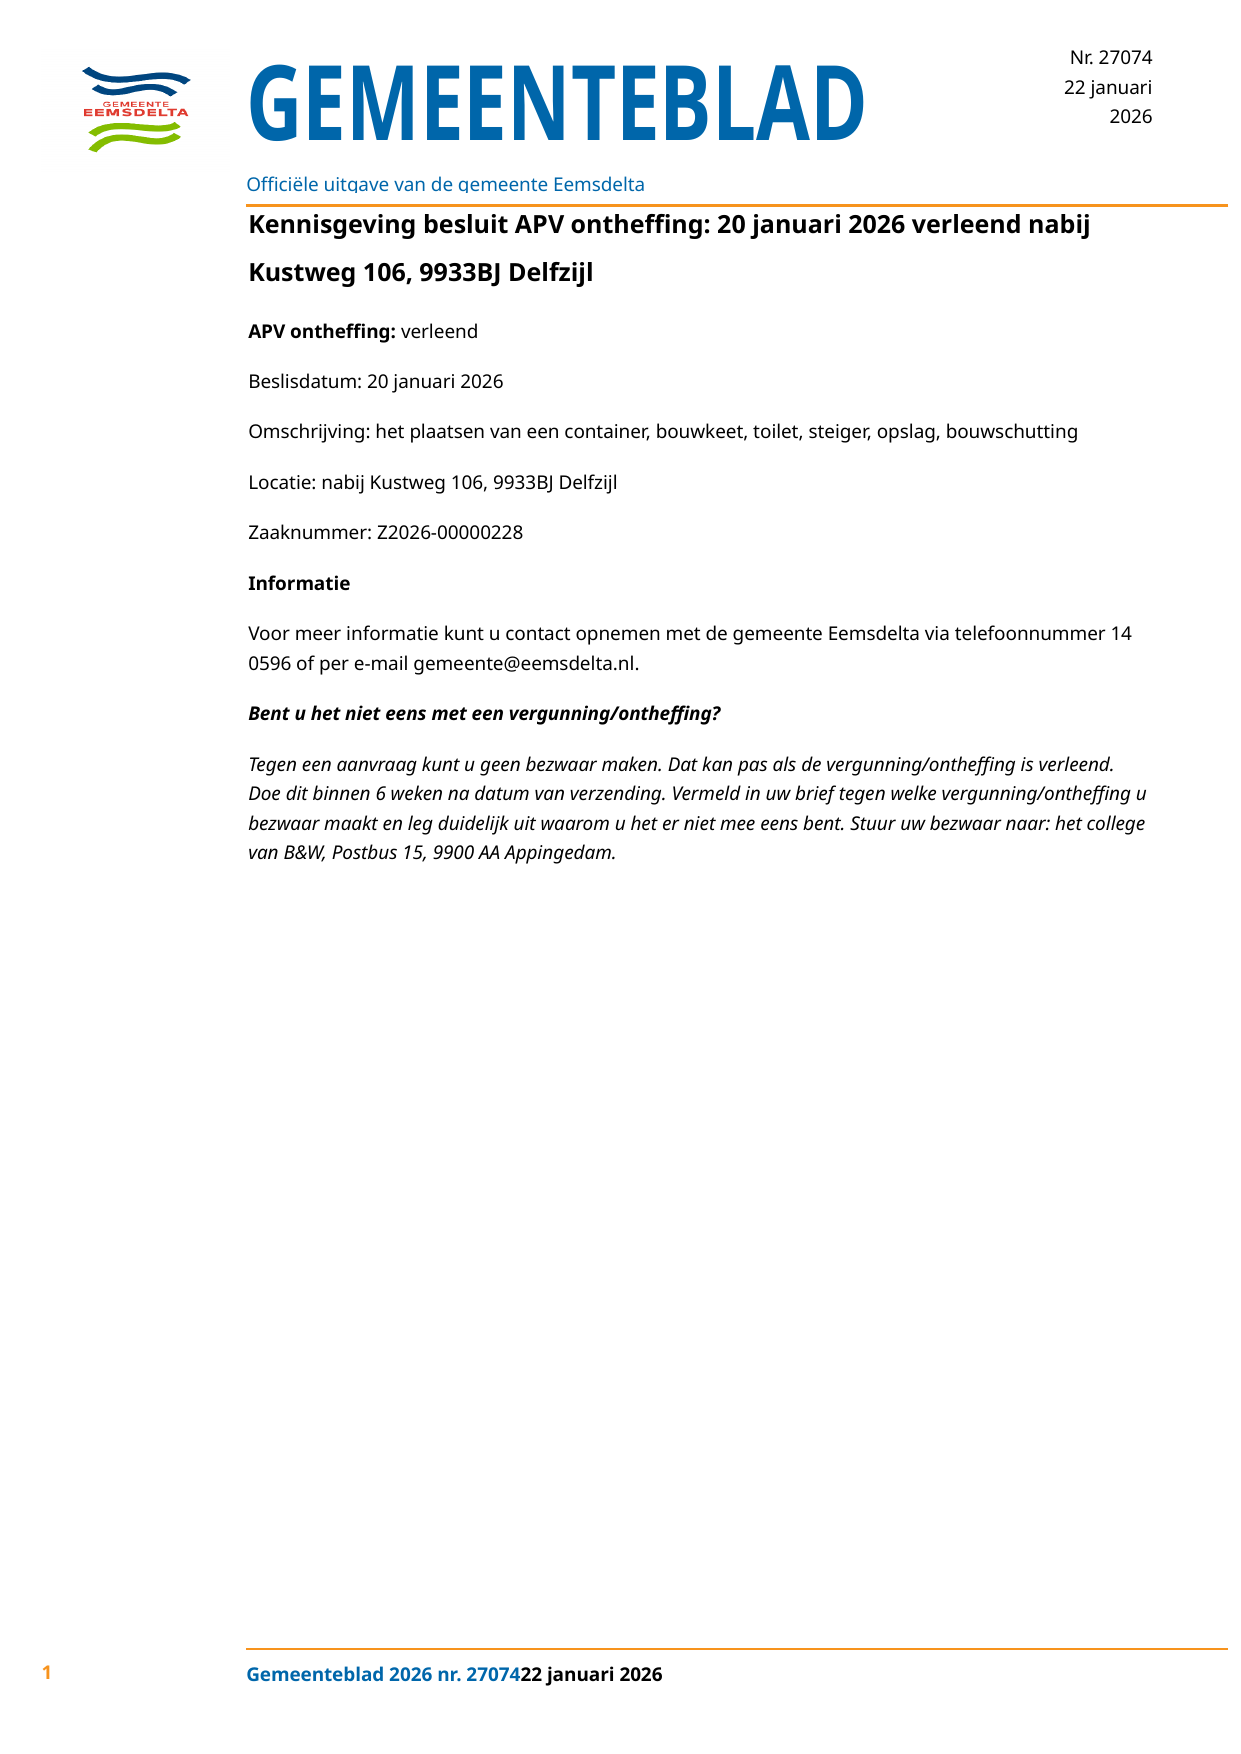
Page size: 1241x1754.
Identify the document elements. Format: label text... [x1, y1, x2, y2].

text APV ontheffing: verleend [248, 318, 1152, 344]
text Zaaknummer: Z2026-00000228 [248, 519, 1152, 545]
text Locatie: nabij Kustweg 106, 9933BJ Delfzijl [248, 469, 1152, 495]
picture [41, 47, 231, 172]
text Kennisgeving besluit APV ontheffing: 20 januari 2026 verleend nabij Kustweg 106, 9933BJ Delfzijl [248, 207, 1152, 288]
text Informatie [248, 570, 1152, 596]
text Omschrijving: het plaatsen van een container, bouwkeet, toilet, steiger, opslag, bouwschutting [248, 419, 1152, 444]
text Bent u het niet eens met een vergunning/ontheffing? [248, 700, 1152, 726]
text Voor meer informatie kunt u contact opnemen met de gemeente Eemsdelta via telefoonnummer 14 0596 of per e-mail gemeente@eemsdelta.nl. [248, 620, 1152, 676]
text Beslisdatum: 20 januari 2026 [248, 368, 1152, 394]
text Tegen een aanvraag kunt u geen bezwaar maken. Dat kan pas als de vergunning/ontheffing is verleend. Doe dit binnen 6 weken na datum van verzending. Vermeld in uw brief tegen welke vergunning/ontheffing u bezwaar maakt en leg duidelijk uit waarom u het er niet mee eens bent. Stuur uw bezwaar naar: het college van B&W, Postbus 15, 9900 AA Appingedam. [248, 751, 1152, 865]
